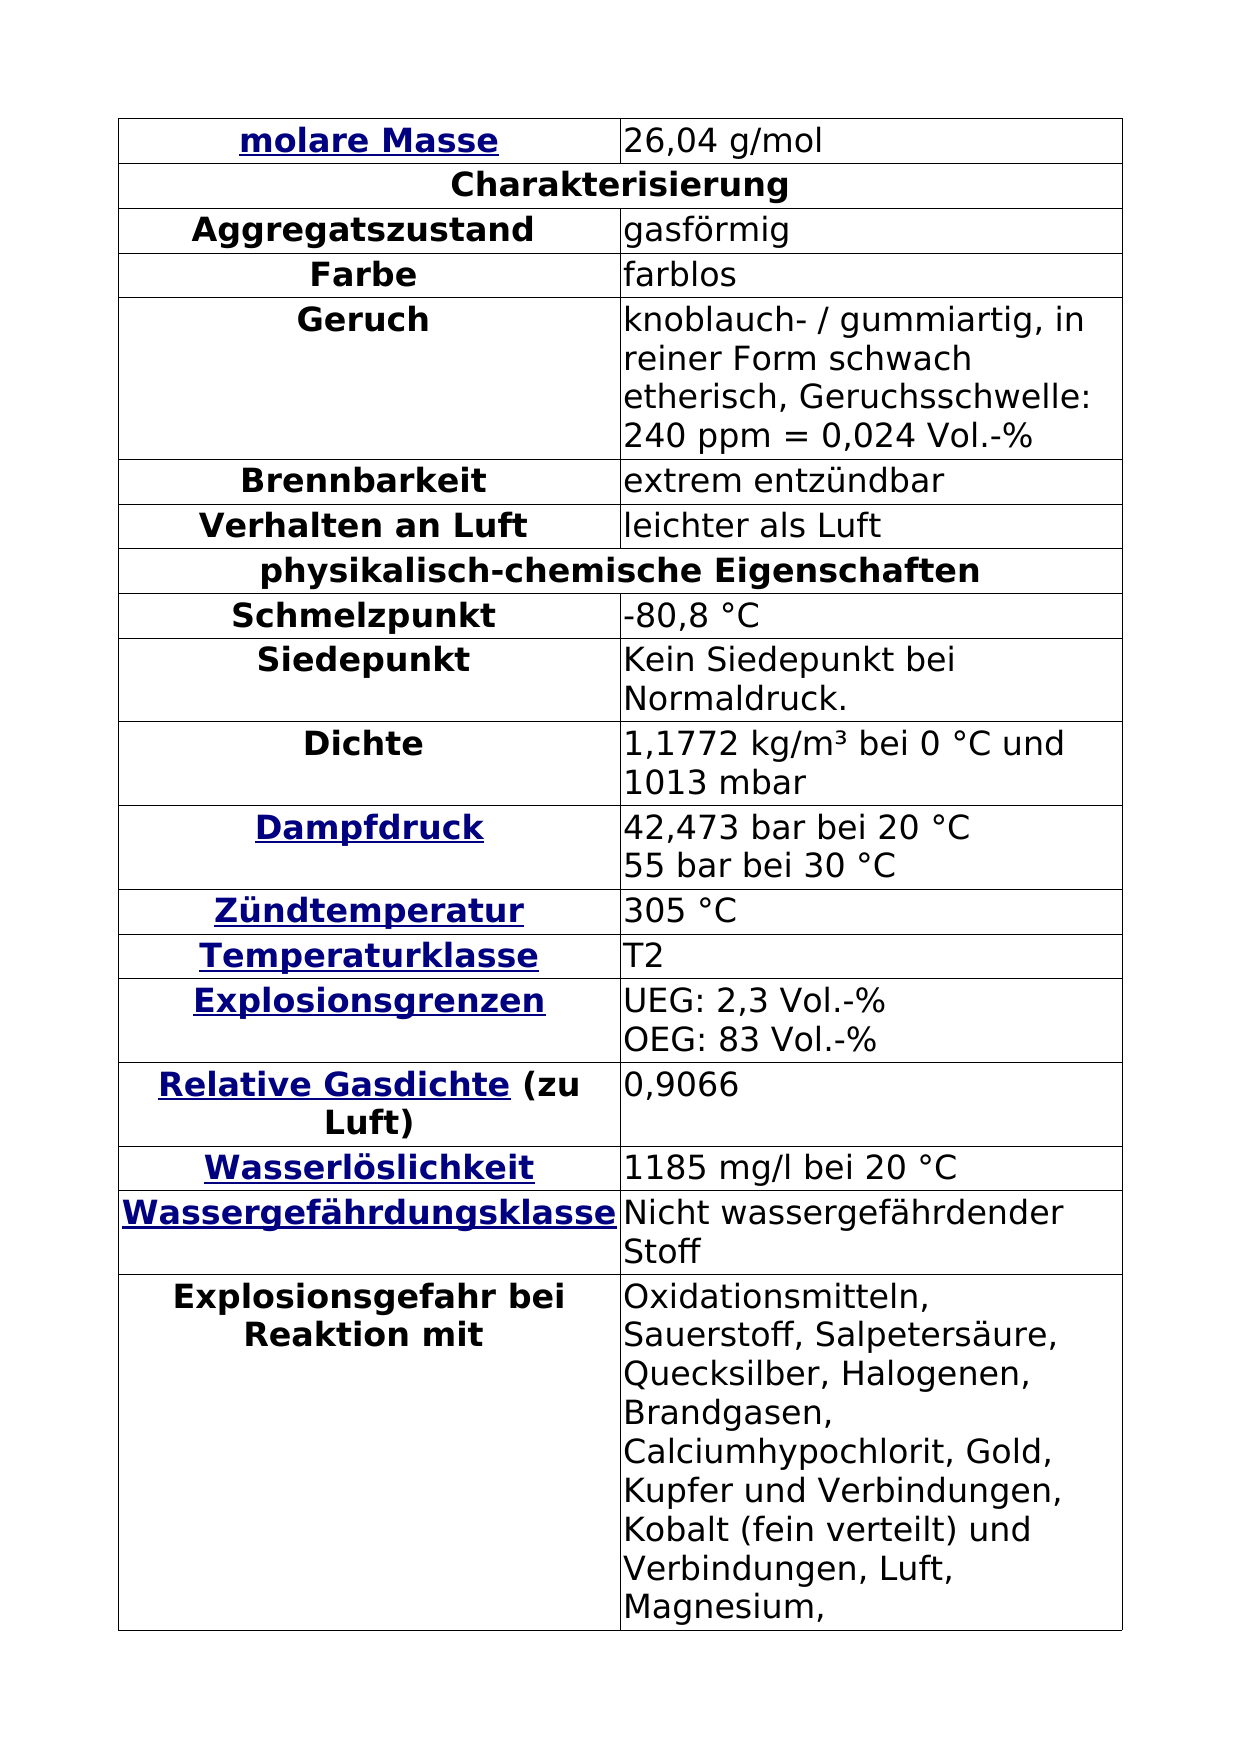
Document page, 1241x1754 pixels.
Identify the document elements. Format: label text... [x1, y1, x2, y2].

table_cell gasförmig [621, 209, 1122, 252]
table_cell knoblauch- / gummiartig, in reiner Form schwach etherisch, Geruchsschwelle: 240 ppm = 0,024 Vol.-% [621, 298, 1122, 459]
table_cell farblos [621, 254, 1122, 297]
table_cell Zündtemperatur [119, 890, 620, 933]
table_cell molare Masse [119, 119, 620, 163]
table_cell Oxidationsmitteln, Sauerstoff, Salpetersäure, Quecksilber, Halogenen, Brandgasen, Calciumhypochlorit, Gold, Kupfer und Verbindungen, Kobalt (fein verteilt) und Verbindungen, Luft, Magnesium, [621, 1275, 1122, 1630]
table_cell Explosionsgefahr bei Reaktion mit [119, 1275, 620, 1630]
table_cell -80,8 °C [621, 594, 1122, 638]
table_cell Nicht wassergefährdender Stoff [621, 1191, 1122, 1274]
table_cell Relative Gasdichte (zu Luft) [119, 1063, 620, 1146]
table_cell Farbe [119, 254, 620, 297]
table_cell Temperaturklasse [119, 935, 620, 978]
table_cell Dampfdruck [119, 806, 620, 889]
table_cell Geruch [119, 298, 620, 459]
table_cell Siedepunkt [119, 639, 620, 721]
table_cell Charakterisierung [119, 164, 1122, 208]
table_cell Aggregatszustand [119, 209, 620, 252]
table_cell Wassergefährdungsklasse [119, 1191, 620, 1274]
table_cell 26,04 g/mol [621, 119, 1122, 163]
table_cell Brennbarkeit [119, 460, 620, 503]
table_cell Explosionsgrenzen [119, 979, 620, 1062]
table_cell Schmelzpunkt [119, 594, 620, 638]
table_cell T2 [621, 935, 1122, 978]
table_cell UEG: 2,3 Vol.-% OEG: 83 Vol.-% [621, 979, 1122, 1062]
table_cell physikalisch-chemische Eigenschaften [119, 549, 1122, 593]
table_cell leichter als Luft [621, 505, 1122, 548]
table_cell 1,1772 kg/m³ bei 0 °C und 1013 mbar [621, 722, 1122, 805]
table_cell 42,473 bar bei 20 °C 55 bar bei 30 °C [621, 806, 1122, 889]
table_cell 1185 mg/l bei 20 °C [621, 1147, 1122, 1190]
table_cell Wasserlöslichkeit [119, 1147, 620, 1190]
table_cell extrem entzündbar [621, 460, 1122, 503]
table_cell Dichte [119, 722, 620, 805]
table_cell Kein Siedepunkt bei Normaldruck. [621, 639, 1122, 721]
table_cell 305 °C [621, 890, 1122, 933]
table_cell Verhalten an Luft [119, 505, 620, 548]
table_cell 0,9066 [621, 1063, 1122, 1146]
